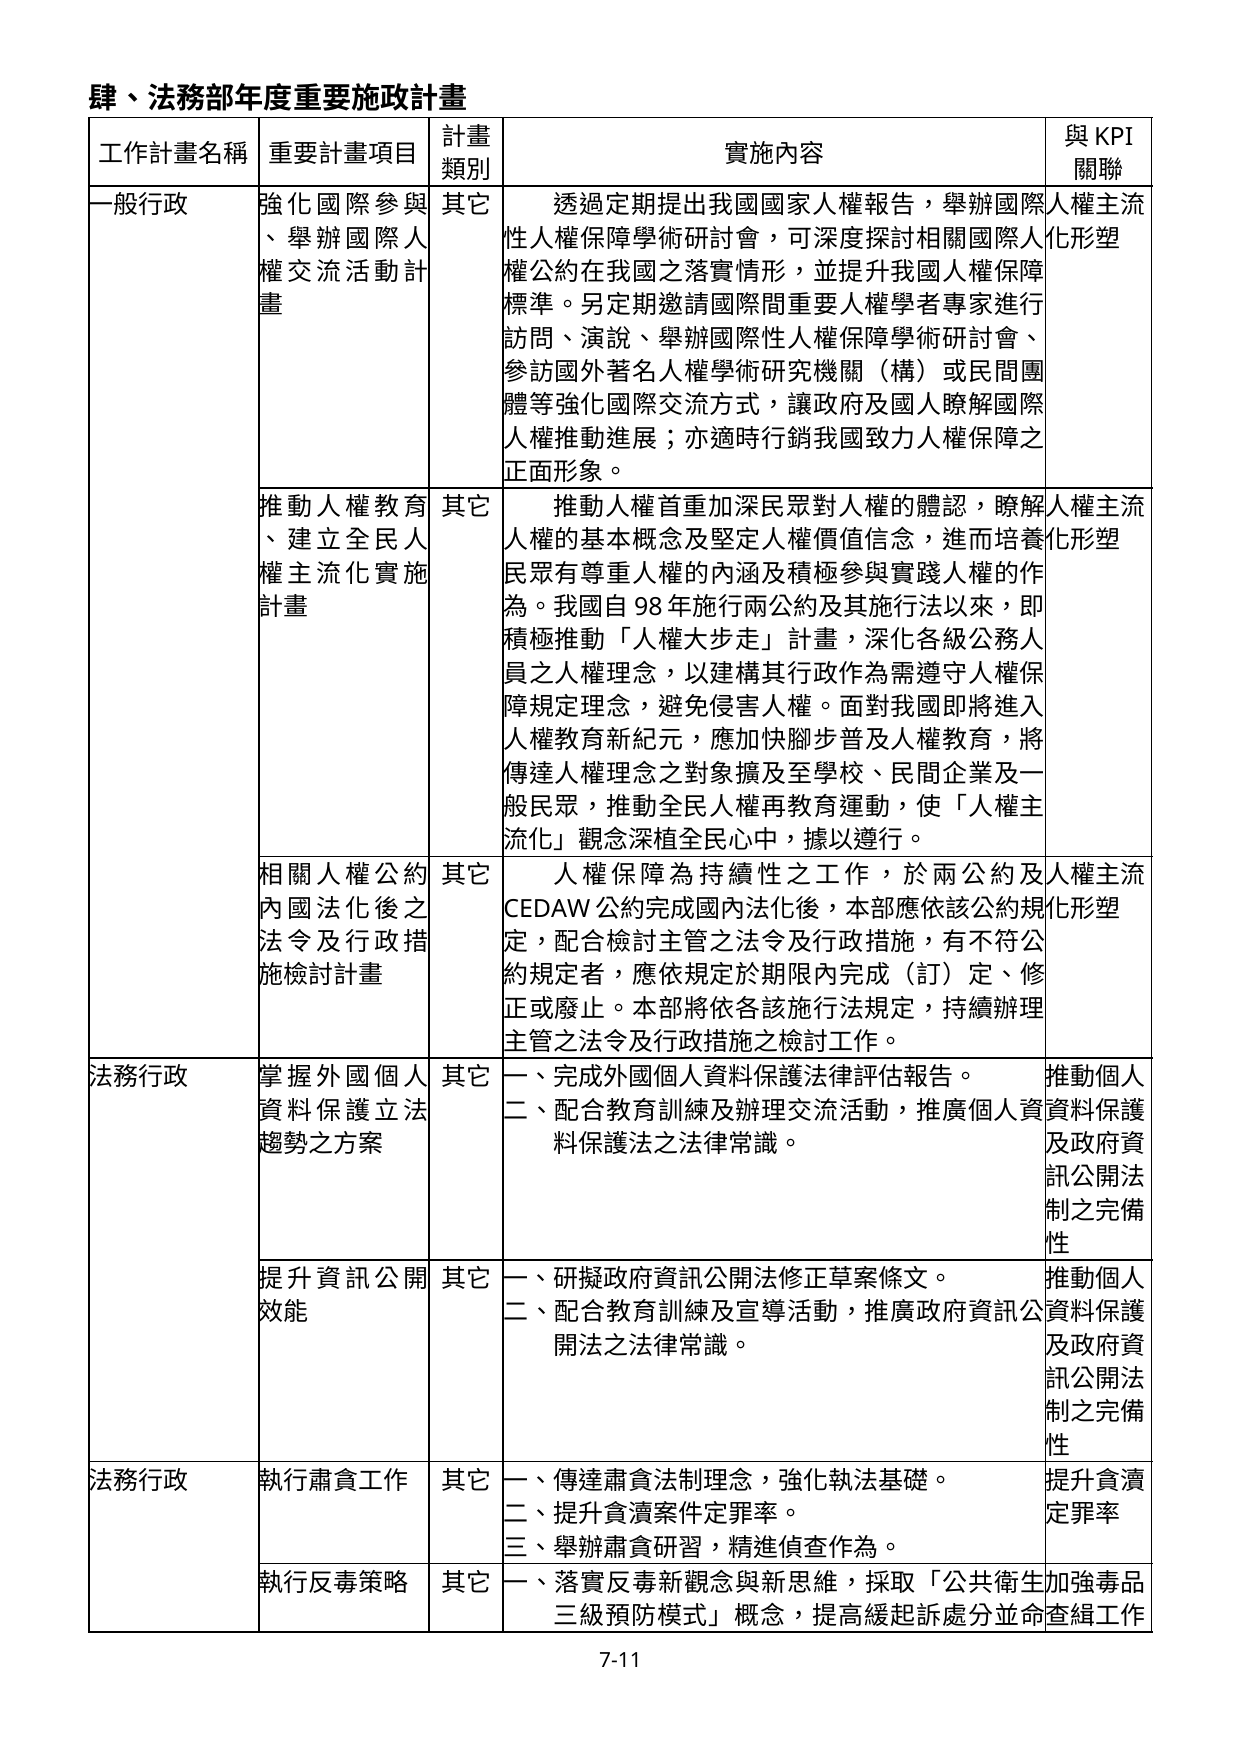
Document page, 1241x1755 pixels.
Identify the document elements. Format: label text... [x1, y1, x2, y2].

table_cell 人權主流化形塑 [1046, 489, 1151, 856]
table_cell 提升資訊公開效能 [260, 1261, 428, 1461]
table_cell 人權主流化形塑 [1046, 187, 1151, 487]
table_header 重要計畫項目 [260, 118, 428, 185]
table_cell 推動個人資料保護及政府資訊公開法制之完備性 [1046, 1261, 1151, 1461]
table_cell 執行反毒策略 [260, 1564, 428, 1631]
table_cell 提升貪瀆定罪率 [1046, 1462, 1151, 1563]
table_cell 其它 [430, 489, 502, 856]
table_cell 執行肅貪工作 [260, 1462, 428, 1563]
text 肆、法務部年度重要施政計畫 [89, 75, 1152, 117]
table_cell 人權主流化形塑 [1046, 857, 1151, 1057]
table_cell 推動個人資料保護及政府資訊公開法制之完備性 [1046, 1059, 1151, 1259]
table_cell 人權保障為持續性之工作，於兩公約及CEDAW公約完成國內法化後，本部應依該公約規定，配合檢討主管之法令及行政措施，有不符公約規定者，應依規定於期限內完成（訂）定、修正或廢止。本部將依各該施行法規定，持續辦理主管之法令及行政措施之檢討工作。 [504, 857, 1045, 1057]
table_header 實施內容 [504, 118, 1045, 185]
table_cell 一、研擬政府資訊公開法修正草案條文。 二、配合教育訓練及宣導活動，推廣政府資訊公開法之法律常識。 [504, 1261, 1045, 1461]
table_cell 法務行政 [90, 1059, 258, 1461]
table_cell 透過定期提出我國國家人權報告，舉辦國際性人權保障學術研討會，可深度探討相關國際人權公約在我國之落實情形，並提升我國人權保障標準。另定期邀請國際間重要人權學者專家進行訪問、演說、舉辦國際性人權保障學術研討會、參訪國外著名人權學術研究機關（構）或民間團體等強化國際交流方式，讓政府及國人瞭解國際人權推動進展；亦適時行銷我國致力人權保障之正面形象。 [504, 187, 1045, 487]
table_cell 強化國際參與、舉辦國際人權交流活動計畫 [260, 187, 428, 487]
table_cell 推動人權首重加深民眾對人權的體認，瞭解人權的基本概念及堅定人權價值信念，進而培養民眾有尊重人權的內涵及積極參與實踐人權的作為。我國自98年施行兩公約及其施行法以來，即積極推動「人權大步走」計畫，深化各級公務人員之人權理念，以建構其行政作為需遵守人權保障規定理念，避免侵害人權。面對我國即將進入人權教育新紀元，應加快腳步普及人權教育，將傳達人權理念之對象擴及至學校、民間企業及一般民眾，推動全民人權再教育運動，使「人權主流化」觀念深植全民心中，據以遵行。 [504, 489, 1045, 856]
table_header 工作計畫名稱 [90, 118, 258, 185]
table_cell 其它 [430, 187, 502, 487]
table_cell 其它 [430, 1462, 502, 1563]
table_cell 其它 [430, 1564, 502, 1631]
table_cell 推動人權教育、建立全民人權主流化實施計畫 [260, 489, 428, 856]
table_cell 一、傳達肅貪法制理念，強化執法基礎。 二、提升貪瀆案件定罪率。 三、舉辦肅貪研習，精進偵查作為。 [504, 1462, 1045, 1563]
table_cell 法務行政 [90, 1462, 258, 1631]
table_header 計畫類別 [430, 118, 502, 185]
table_cell 其它 [430, 1261, 502, 1461]
table_cell 其它 [430, 857, 502, 1057]
table_cell 一、落實反毒新觀念與新思維，採取「公共衛生三級預防模式」概念，提高緩起訴處分並命 [504, 1564, 1045, 1631]
table_cell 一、完成外國個人資料保護法律評估報告。 二、配合教育訓練及辦理交流活動，推廣個人資料保護法之法律常識。 [504, 1059, 1045, 1259]
table_cell 相關人權公約內國法化後之法令及行政措施檢討計畫 [260, 857, 428, 1057]
table_cell 一般行政 [90, 187, 258, 1057]
table_cell 加強毒品查緝工作 [1046, 1564, 1151, 1631]
table_cell 其它 [430, 1059, 502, 1259]
table_cell 掌握外國個人資料保護立法趨勢之方案 [260, 1059, 428, 1259]
table_header 與KPI 關聯 [1046, 118, 1151, 185]
